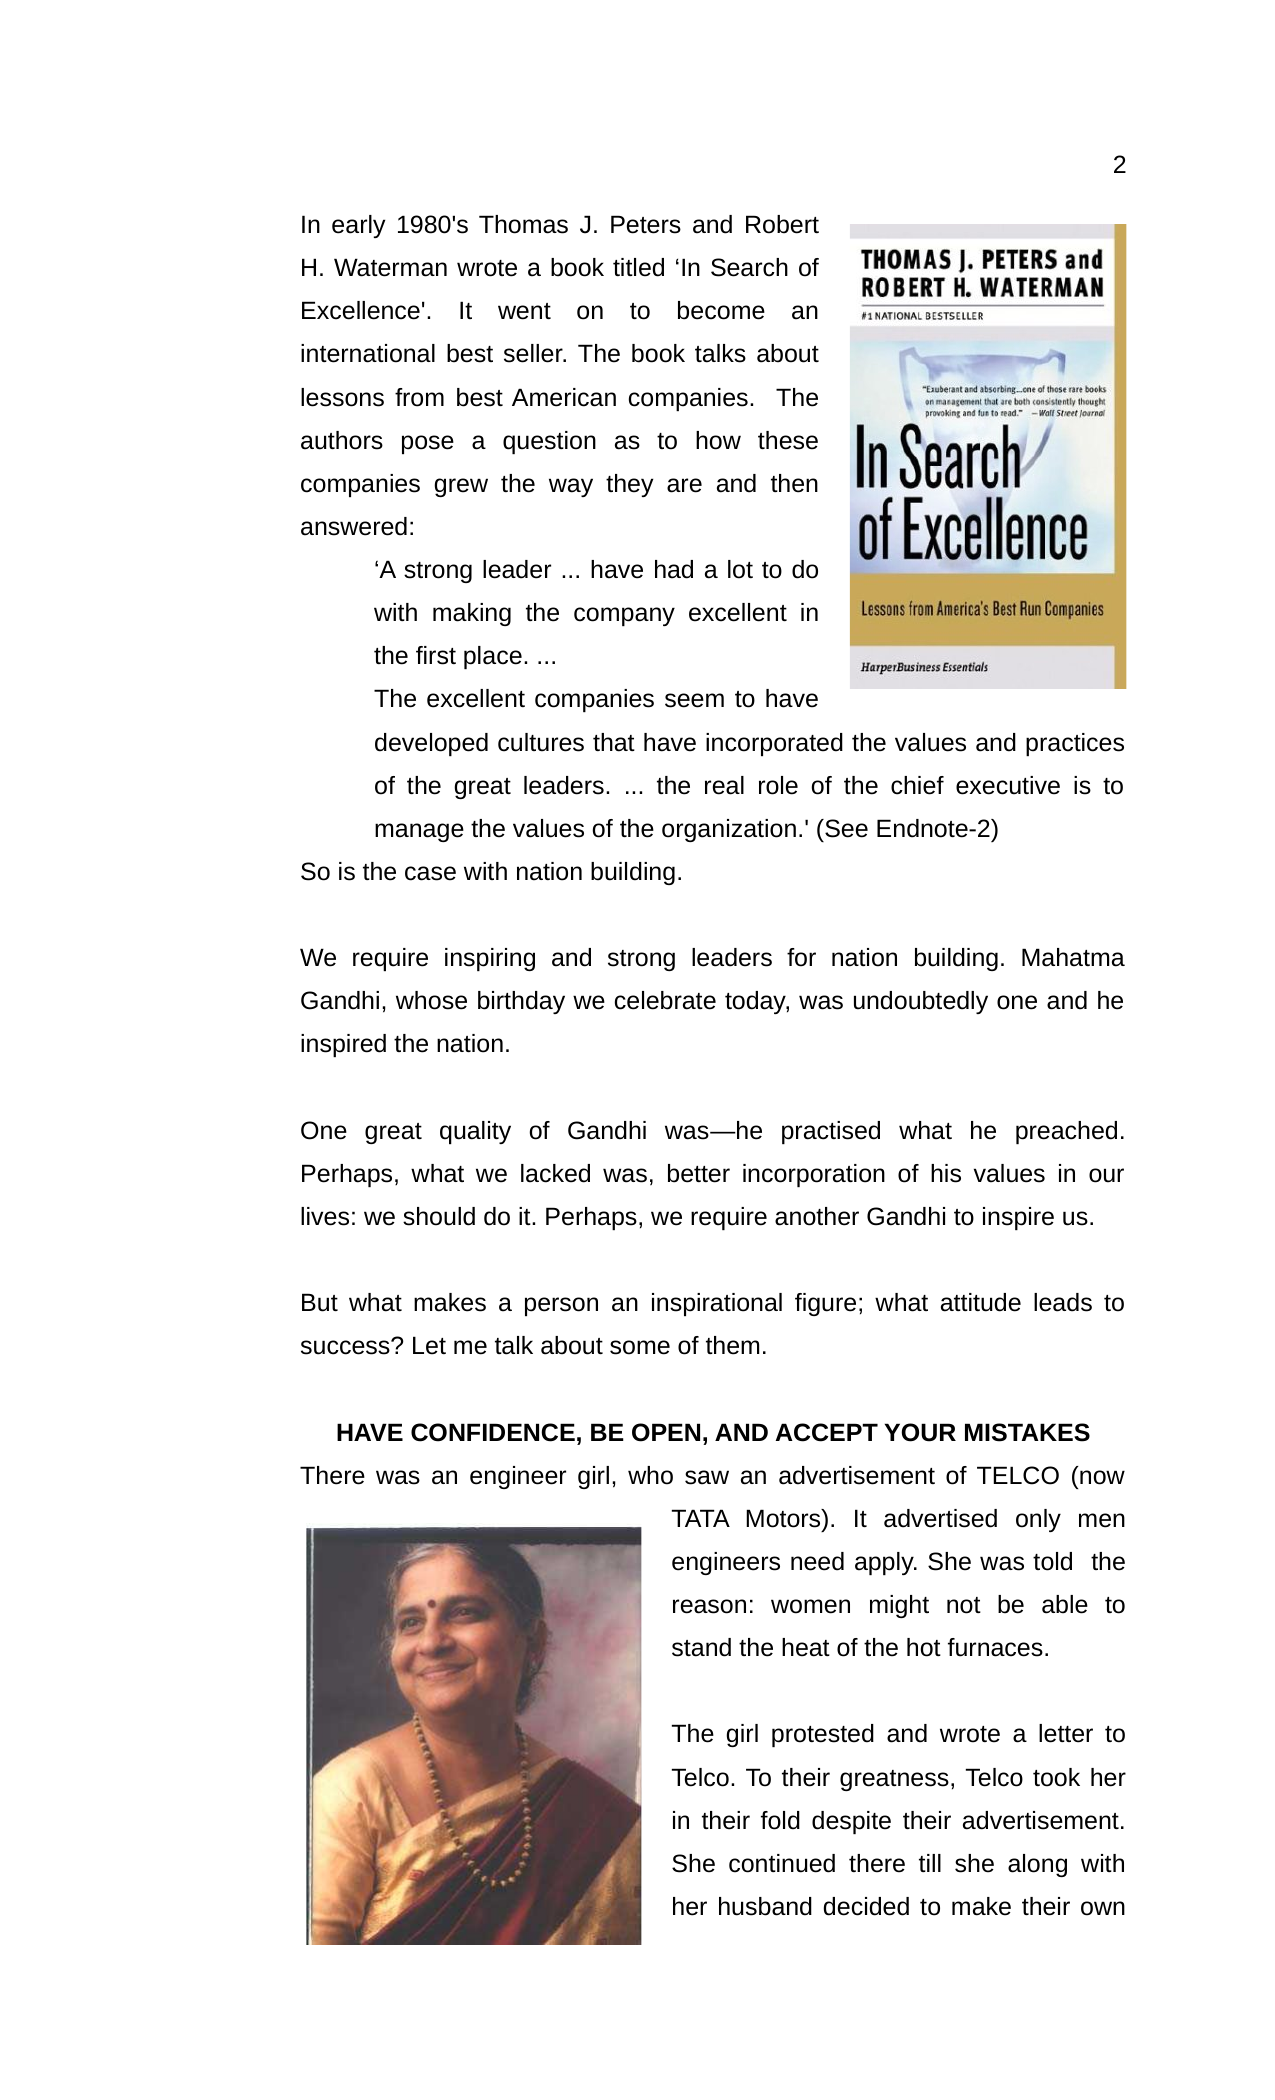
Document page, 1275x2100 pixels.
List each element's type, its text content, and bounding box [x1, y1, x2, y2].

text HAVE CONFIDENCE, BE OPEN, AND ACCEPT YOUR MISTAKES [300, 1417, 1126, 1446]
text One great quality of Gandhi was—he practised what he preached. Perhaps, what we lacked was, better incorporation of his values in our lives: we should do it. Perhaps, we require another Gandhi to inspire us. [300, 1116, 1126, 1231]
text We require inspiring and strong leaders for nation building. Mahatma Gandhi, whose birthday we celebrate today, was undoubtedly one and he inspired the nation. [300, 943, 1126, 1058]
text There was an engineer girl, who saw an advertisement of TELCO (now TATA Motors). It advertised only men engineers need apply. She was told the reason: women might not be able to stand the heat of the hot furnaces. [300, 1461, 1126, 1662]
text So is the case with nation building. [300, 857, 1126, 886]
text In early 1980's Thomas J. Peters and Robert H. Waterman wrote a book titled ‘In Search of Excellence'. It went on to become an international best seller. The book talks about lessons from best American companies. The authors pose a question as to how these companies grew the way they are and then answered: [300, 210, 1126, 541]
text The girl protested and wrote a letter to Telco. To their greatness, Telco took her in their fold despite their advertisement. She continued there till she along with her husband decided to make their own [642, 1719, 1126, 1921]
text The excellent companies seem to have developed cultures that have incorporated the values and practices of the great leaders. ... the real role of the chief executive is to manage the values of the organization.' (See Endnote-2) [374, 684, 1126, 842]
picture [306, 1523, 642, 1945]
text ‘A strong leader ... have had a lot to do with making the company excellent in the first place. ... [374, 555, 849, 670]
picture [849, 224, 1127, 689]
text But what makes a person an inspirational figure; what attitude leads to success? Let me talk about some of them. [300, 1288, 1126, 1360]
